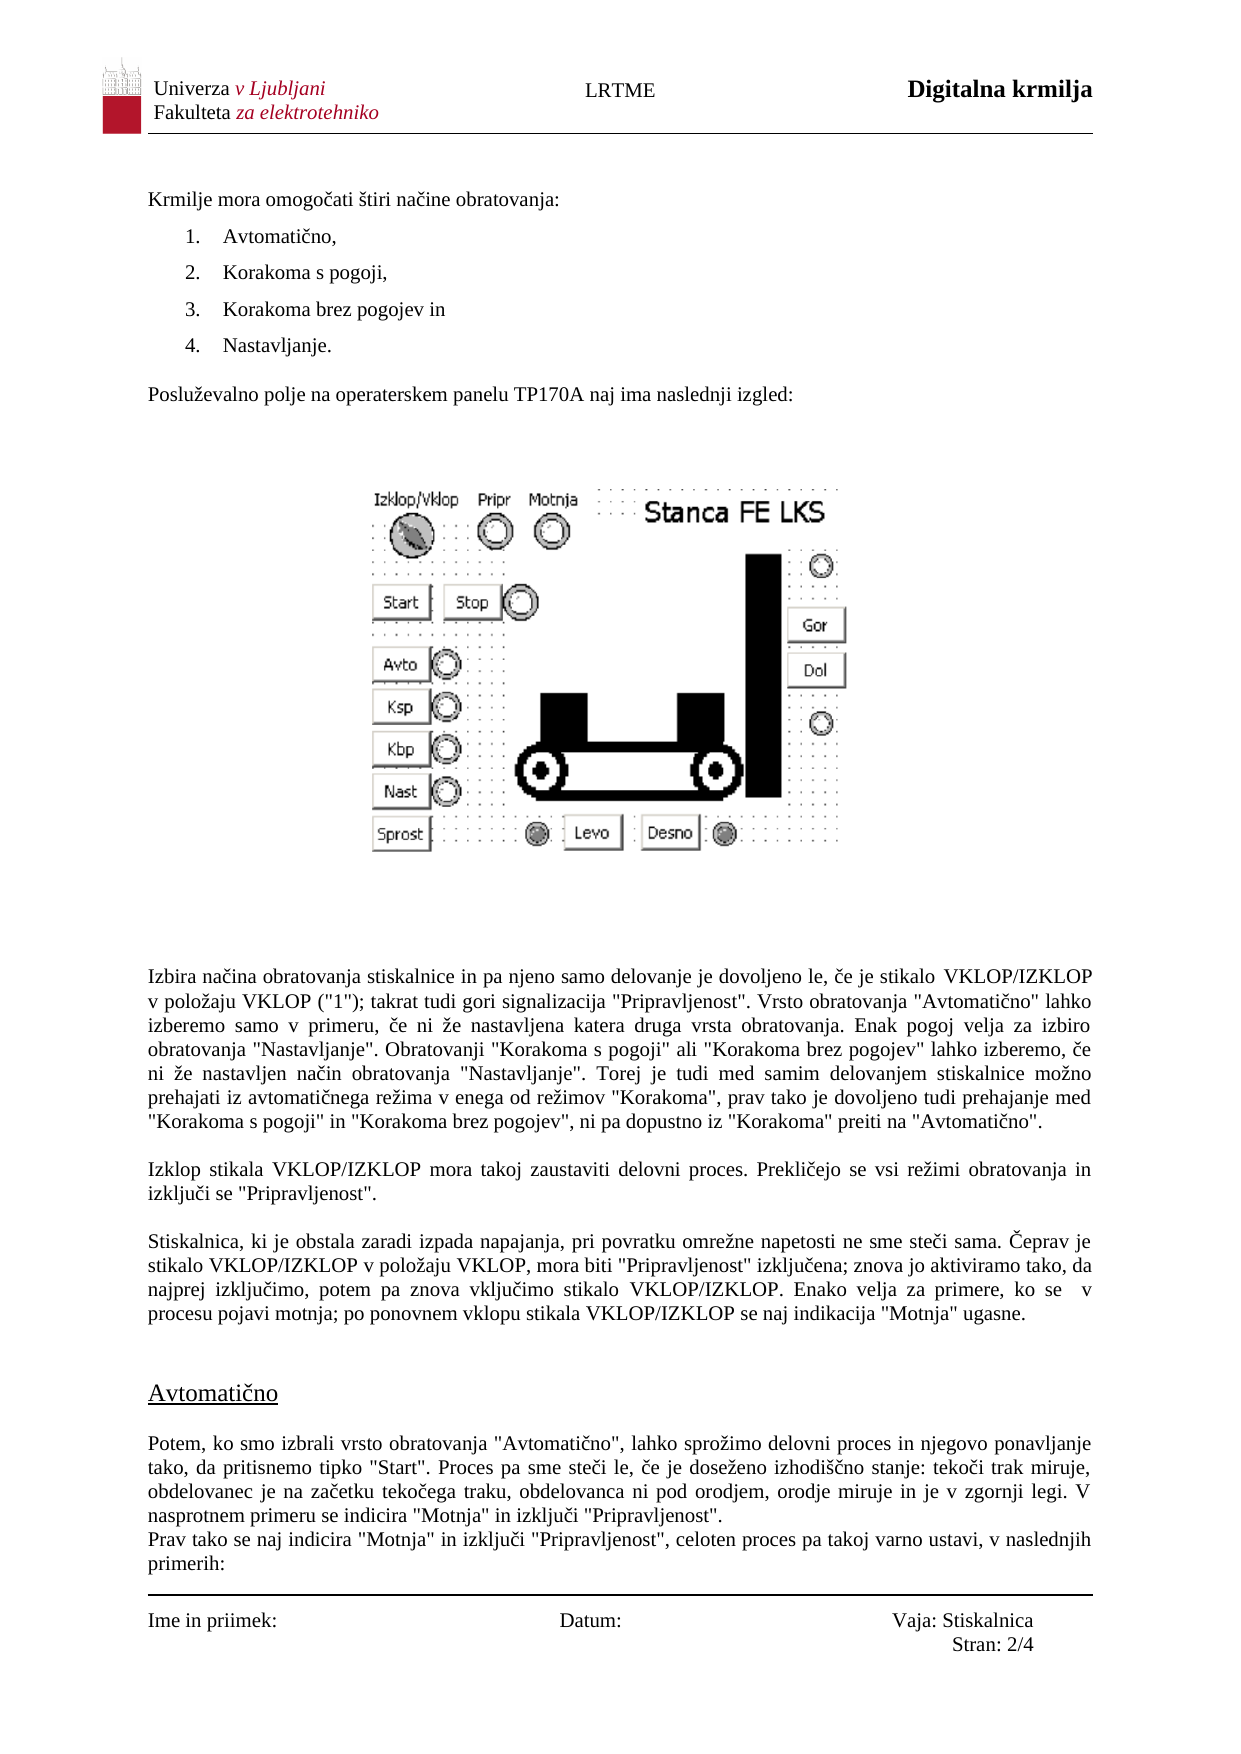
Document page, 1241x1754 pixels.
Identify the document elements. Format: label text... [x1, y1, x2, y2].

text Krmilje mora omogočati štiri načine obratovanja: [148, 187, 1093, 211]
picture [102, 57, 142, 134]
text Potem, ko smo izbrali vrsto obratovanja "Avtomatično", lahko sprožimo delovni proces in njegovo ponavljanje tako, da pritisnemo tipko "Start". Proces pa sme steči le, če je doseženo izhodiščno stanje: tekoči trak miruje, obdelovanec je na začetku tekočega traku, obdelovanca ni pod orodjem, orodje miruje in je v zgornji legi. V nasprotnem primeru se indicira "Motnja" in izključi "Pripravljenost". [148, 1431, 1093, 1527]
text Prav tako se naj indicira "Motnja" in izključi "Pripravljenost", celoten proces pa takoj varno ustavi, v naslednjih primerih: [148, 1527, 1093, 1575]
list Nastavljanje. [185, 333, 1093, 357]
text Stiskalnica, ki je obstala zaradi izpada napajanja, pri povratku omrežne napetosti ne sme steči sama. Čeprav je stikalo Vklop/Izklop v položaju Vklop, mora biti "Pripravljenost" izključena; znova jo aktiviramo tako, da najprej izključimo, potem pa znova vključimo stikalo Vklop/Izklop. Enako velja za primere, ko se v procesu pojavi motnja; po ponovnem vklopu stikala Vklop/Izklop se naj indikacija "Motnja" ugasne. [148, 1229, 1093, 1325]
list Korakoma s pogoji, [185, 260, 1093, 284]
text Posluževalno polje na operaterskem panelu TP170A naj ima naslednji izgled: [148, 382, 1093, 406]
list Korakoma brez pogojev in [185, 297, 1093, 321]
text Izklop stikala Vklop/Izklop mora takoj zaustaviti delovni proces. Prekličejo se vsi režimi obratovanja in izključi se "Pripravljenost". [148, 1157, 1093, 1205]
text Izbira načina obratovanja stiskalnice in pa njeno samo delovanje je dovoljeno le, če je stikalo Vklop/Izklop v položaju Vklop ("1"); takrat tudi gori signalizacija "Pripravljenost". Vrsto obratovanja "Avtomatično" lahko izberemo samo v primeru, če ni že nastavljena katera druga vrsta obratovanja. Enak pogoj velja za izbiro obratovanja "Nastavljanje". Obratovanji "Korakoma s pogoji" ali "Korakoma brez pogojev" lahko izberemo, če ni že nastavljen način obratovanja "Nastavljanje". Torej je tudi med samim delovanjem stiskalnice možno prehajati iz avtomatičnega režima v enega od režimov "Korakoma", prav tako je dovoljeno tudi prehajanje med "Korakoma s pogoji" in "Korakoma brez pogojev", ni pa dopustno iz "Korakoma" preiti na "Avtomatično". [148, 964, 1093, 1133]
text Avtomatično [148, 1378, 1093, 1407]
list Avtomatično, [185, 224, 1093, 248]
